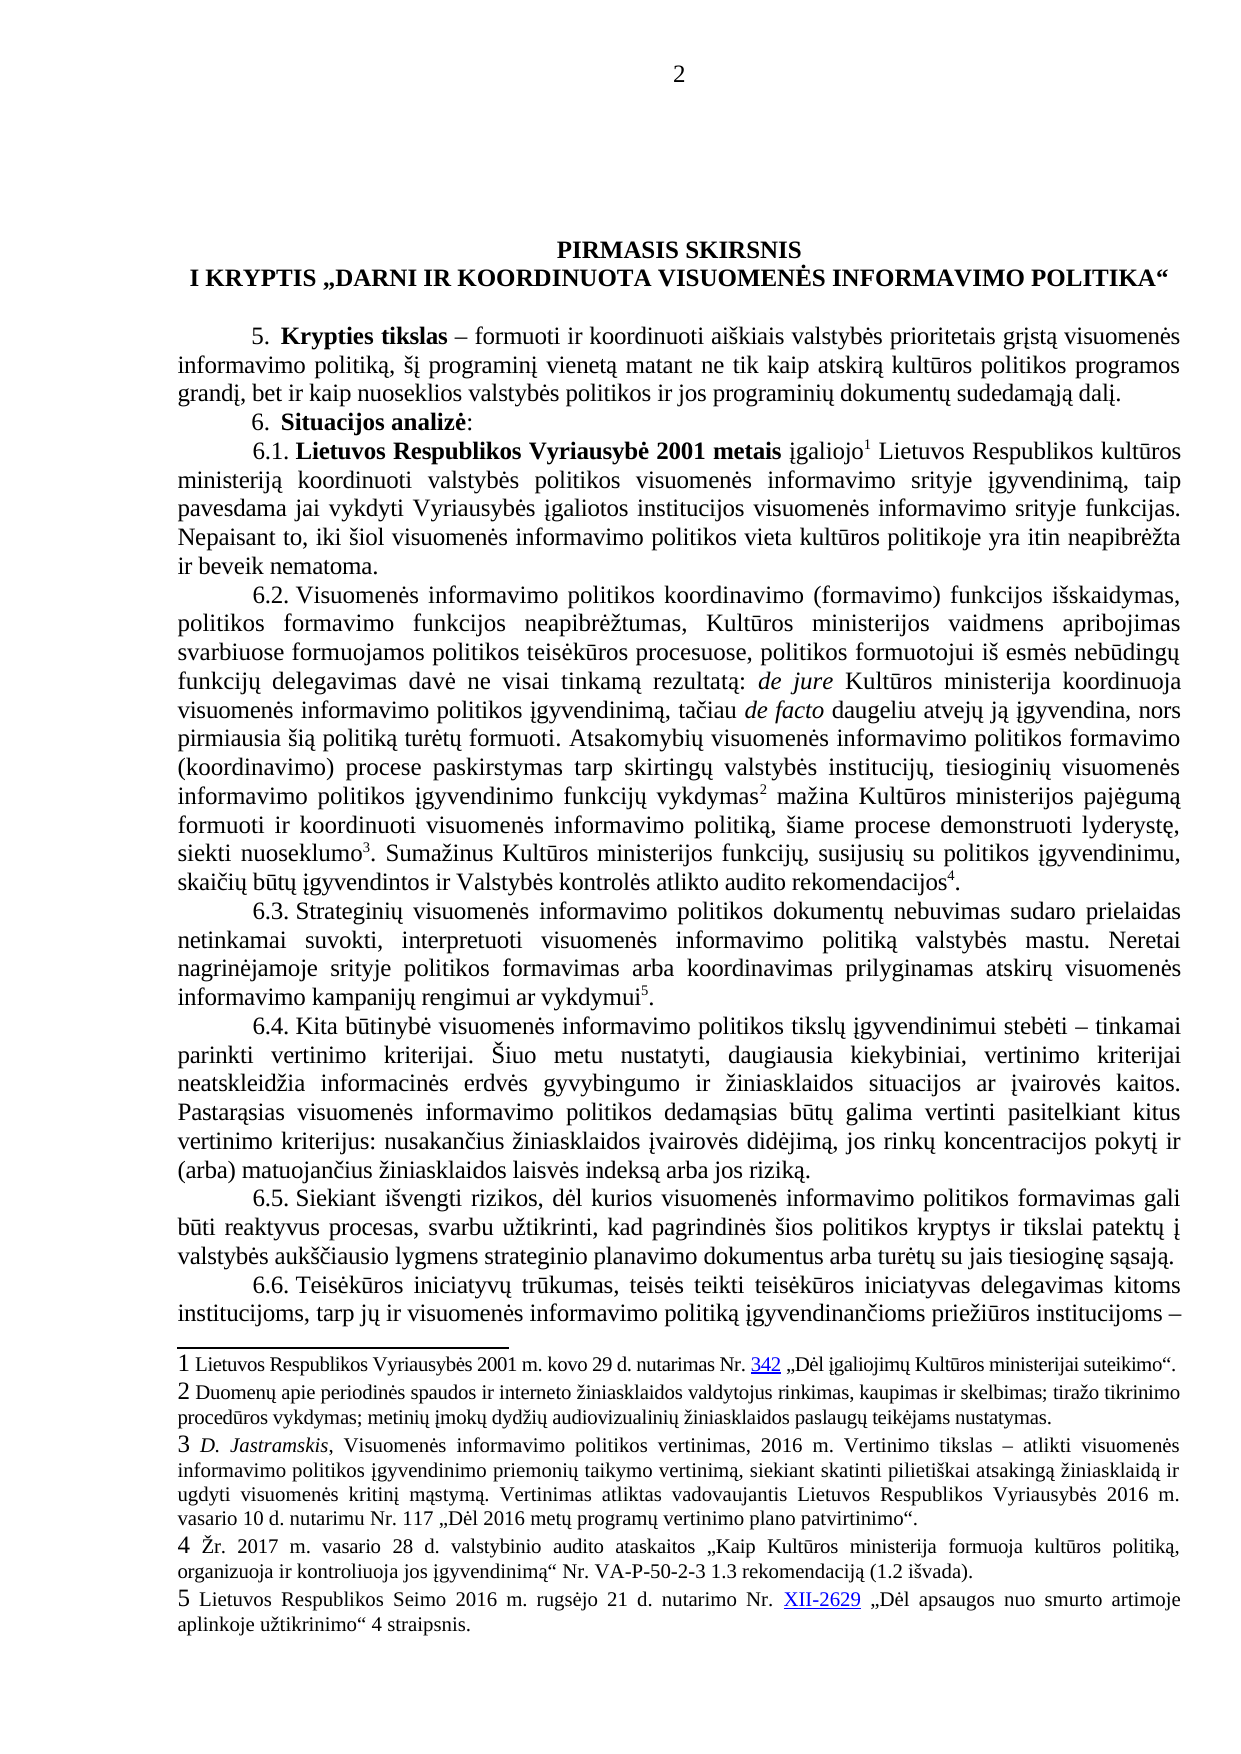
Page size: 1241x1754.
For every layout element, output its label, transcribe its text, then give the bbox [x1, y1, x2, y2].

text 6.3. Strateginių visuomenės informavimo politikos dokumentų nebuvimas sudaro prielaidas netinkamai suvokti, interpretuoti visuomenės informavimo politiką valstybės mastu. Neretai nagrinėjamoje srityje politikos formavimas arba koordinavimas prilyginamas atskirų visuomenės informavimo kampanijų rengimui ar vykdymui. [177, 896, 1181, 1011]
text 5. Krypties tikslas – formuoti ir koordinuoti aiškiais valstybės prioritetais grįstą visuomenės informavimo politiką, šį programinį vienetą matant ne tik kaip atskirą kultūros politikos programos grandį, bet ir kaip nuoseklios valstybės politikos ir jos programinių dokumentų sudedamąją dalį. [177, 321, 1181, 407]
text 6.4. Kita būtinybė visuomenės informavimo politikos tikslų įgyvendinimui stebėti – tinkamai parinkti vertinimo kriterijai. Šiuo metu nustatyti, daugiausia kiekybiniai, vertinimo kriterijai neatskleidžia informacinės erdvės gyvybingumo ir žiniasklaidos situacijos ar įvairovės kaitos. Pastarąsias visuomenės informavimo politikos dedamąsias būtų galima vertinti pasitelkiant kitus vertinimo kriterijus: nusakančius žiniasklaidos įvairovės didėjimą, jos rinkų koncentracijos pokytį ir (arba) matuojančius žiniasklaidos laisvės indeksą arba jos riziką. [177, 1011, 1181, 1183]
text Duomenų apie periodinės spaudos ir interneto žiniasklaidos valdytojus rinkimas, kaupimas ir skelbimas; tiražo tikrinimo procedūros vykdymas; metinių įmokų dydžių audiovizualinių žiniasklaidos paslaugų teikėjams nustatymas. [177, 1376, 1181, 1429]
text I KRYPTIS „DARNI IR KOORDINUOTA VISUOMENĖS INFORMAVIMO POLITIKA“ [177, 263, 1181, 292]
text Lietuvos Respublikos Seimo 2016 m. rugsėjo 21 d. nutarimo Nr. XII-2629 „Dėl apsaugos nuo smurto artimoje aplinkoje užtikrinimo“ 4 straipsnis. [177, 1583, 1181, 1636]
text 6.5. Siekiant išvengti rizikos, dėl kurios visuomenės informavimo politikos formavimas gali būti reaktyvus procesas, svarbu užtikrinti, kad pagrindinės šios politikos kryptys ir tikslai patektų į valstybės aukščiausio lygmens strateginio planavimo dokumentus arba turėtų su jais tiesioginę sąsają. [177, 1183, 1181, 1270]
text 6. Situacijos analizė: [177, 407, 1181, 436]
text Žr. 2017 m. vasario 28 d. valstybinio audito ataskaitos „Kaip Kultūros ministerija formuoja kultūros politiką, organizuoja ir kontroliuoja jos įgyvendinimą“ Nr. VA-P-50-2-3 1.3 rekomendaciją (1.2 išvada). [177, 1530, 1181, 1583]
text 6.2. Visuomenės informavimo politikos koordinavimo (formavimo) funkcijos išskaidymas, politikos formavimo funkcijos neapibrėžtumas, Kultūros ministerijos vaidmens apribojimas svarbiuose formuojamos politikos teisėkūros procesuose, politikos formuotojui iš esmės nebūdingų funkcijų delegavimas davė ne visai tinkamą rezultatą: de jure Kultūros ministerija koordinuoja visuomenės informavimo politikos įgyvendinimą, tačiau de facto daugeliu atvejų ją įgyvendina, nors pirmiausia šią politiką turėtų formuoti. Atsakomybių visuomenės informavimo politikos formavimo (koordinavimo) procese paskirstymas tarp skirtingų valstybės institucijų, tiesioginių visuomenės informavimo politikos įgyvendinimo funkcijų vykdymas mažina Kultūros ministerijos pajėgumą formuoti ir koordinuoti visuomenės informavimo politiką, šiame procese demonstruoti lyderystę, siekti nuoseklumo. Sumažinus Kultūros ministerijos funkcijų, susijusių su politikos įgyvendinimu, skaičių būtų įgyvendintos ir Valstybės kontrolės atlikto audito rekomendacijos. [177, 580, 1181, 896]
text 6.6. Teisėkūros iniciatyvų trūkumas, teisės teikti teisėkūros iniciatyvas delegavimas kitoms institucijoms, tarp jų ir visuomenės informavimo politiką įgyvendinančioms priežiūros institucijoms – [177, 1270, 1181, 1327]
text 6.1. Lietuvos Respublikos Vyriausybė 2001 metais įgaliojo Lietuvos Respublikos kultūros ministeriją koordinuoti valstybės politikos visuomenės informavimo srityje įgyvendinimą, taip pavesdama jai vykdyti Vyriausybės įgaliotos institucijos visuomenės informavimo srityje funkcijas. Nepaisant to, iki šiol visuomenės informavimo politikos vieta kultūros politikoje yra itin neapibrėžta ir beveik nematoma. [177, 436, 1181, 580]
text D. Jastramskis, Visuomenės informavimo politikos vertinimas, 2016 m. Vertinimo tikslas – atlikti visuomenės informavimo politikos įgyvendinimo priemonių taikymo vertinimą, siekiant skatinti pilietiškai atsakingą žiniasklaidą ir ugdyti visuomenės kritinį mąstymą. Vertinimas atliktas vadovaujantis Lietuvos Respublikos Vyriausybės 2016 m. vasario 10 d. nutarimu Nr. 117 „Dėl 2016 metų programų vertinimo plano patvirtinimo“. [177, 1429, 1181, 1530]
text Lietuvos Respublikos Vyriausybės 2001 m. kovo 29 d. nutarimas Nr. 342 „Dėl įgaliojimų Kultūros ministerijai suteikimo“. [177, 1348, 1181, 1376]
text PIRMASIS SKIRSNIS [177, 235, 1181, 263]
